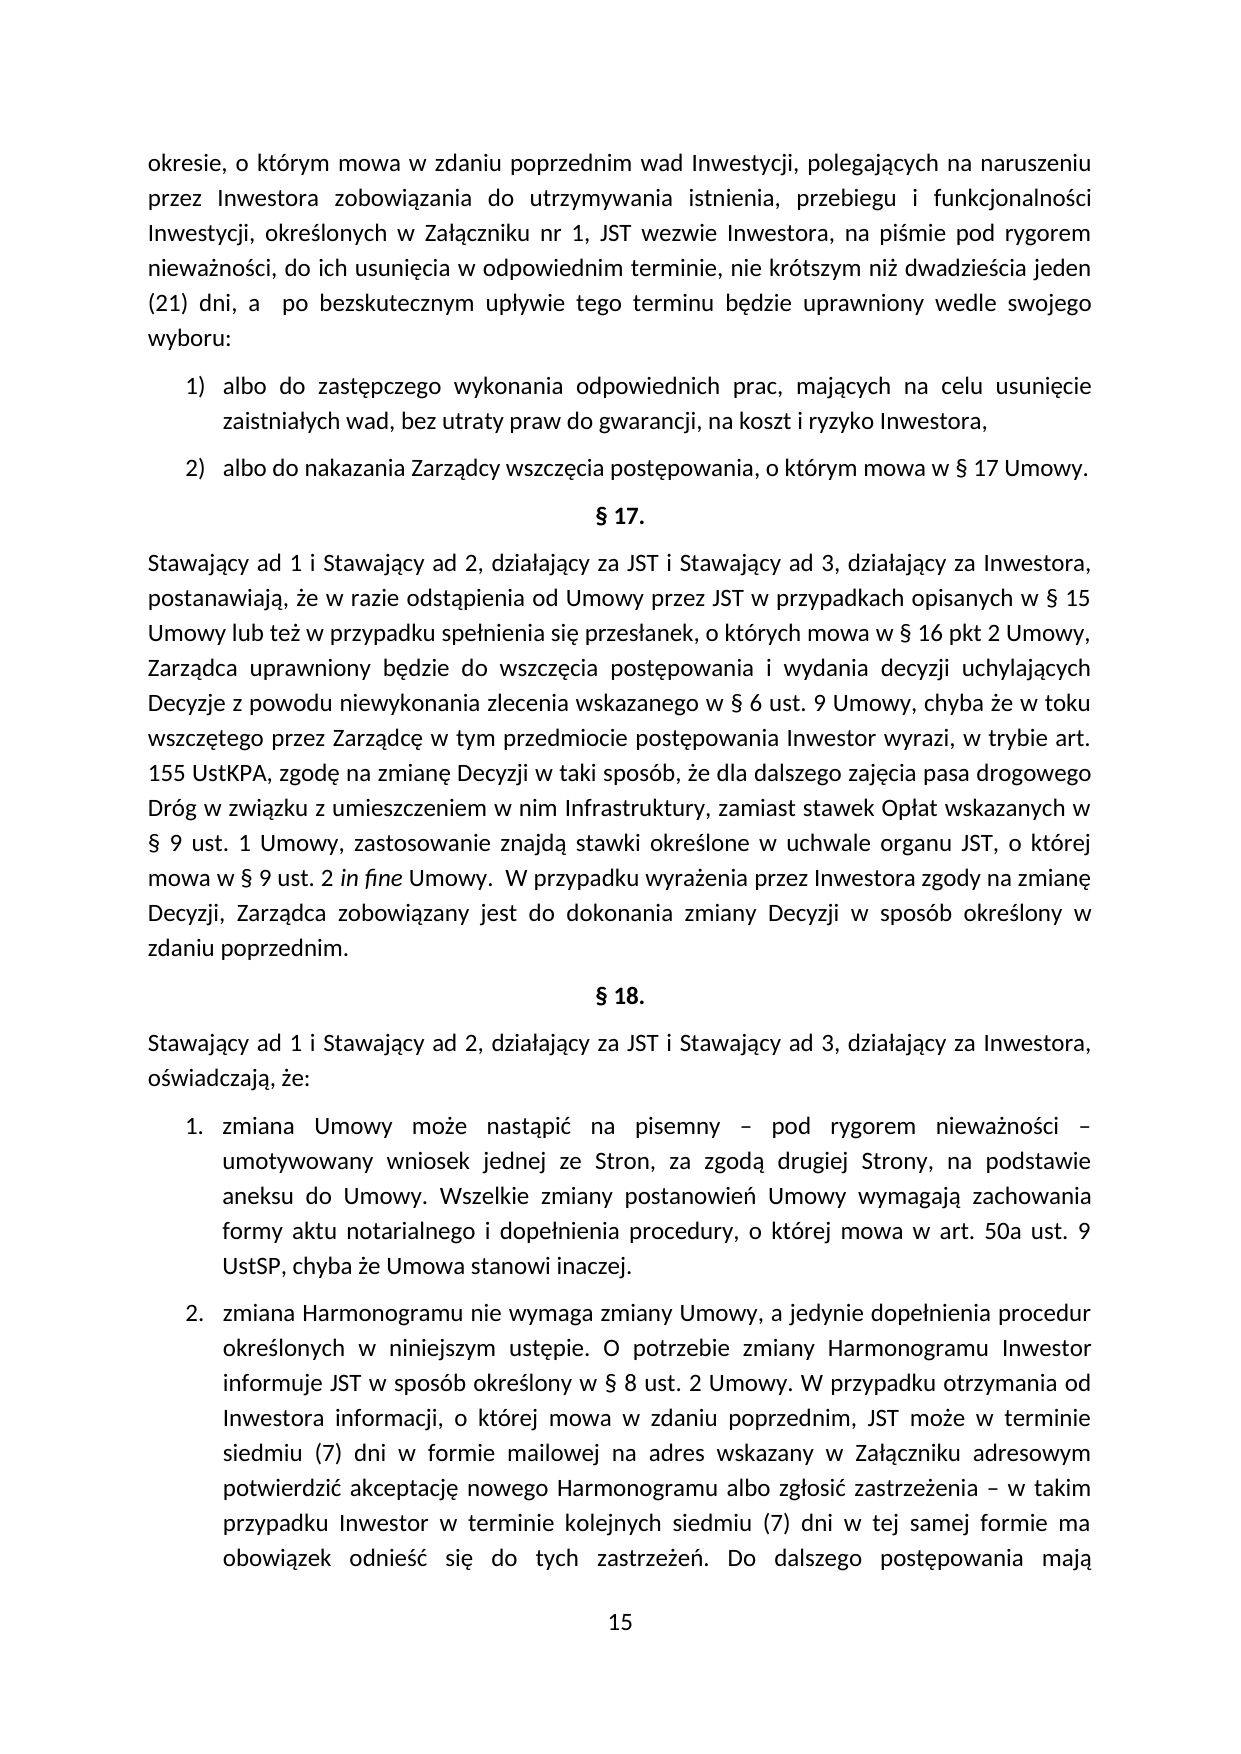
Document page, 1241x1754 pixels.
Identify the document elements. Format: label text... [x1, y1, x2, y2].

text § 17. [148, 500, 1093, 531]
list zmiana Umowy może nastąpić na pisemny – pod rygorem nieważności – umotywowany wniosek jednej ze Stron, za zgodą drugiej Strony, na podstawie aneksu do Umowy. Wszelkie zmiany postanowień Umowy wymagają zachowania formy aktu notarialnego i dopełnienia procedury, o której mowa w art. 50a ust. 9 UstSP, chyba że Umowa stanowi inaczej. [185, 1110, 1093, 1281]
text Stawający ad 1 i Stawający ad 2, działający za JST i Stawający ad 3, działający za Inwestora, oświadczają, że: [148, 1028, 1093, 1093]
list Stawający ad 1 i Stawający ad 2, działający za JST i Stawający ad 3, działający za Inwestora, postanawiają, że w razie odstąpienia od Umowy przez JST w przypadkach opisanych w § 15 Umowy lub też w przypadku spełnienia się przesłanek, o których mowa w § 16 pkt 2 Umowy, Zarządca uprawniony będzie do wszczęcia postępowania i wydania decyzji uchylających Decyzje z powodu niewykonania zlecenia wskazanego w § 6 ust. 9 Umowy, chyba że w toku wszczętego przez Zarządcę w tym przedmiocie postępowania Inwestor wyrazi, w trybie art. 155 UstKPA, zgodę na zmianę Decyzji w taki sposób, że dla dalszego zajęcia pasa drogowego Dróg w związku z umieszczeniem w nim Infrastruktury, zamiast stawek Opłat wskazanych w § 9 ust. 1 Umowy, zastosowanie znajdą stawki określone w uchwale organu JST, o której mowa w § 9 ust. 2 in fine Umowy. W przypadku wyrażenia przez Inwestora zgody na zmianę Decyzji, Zarządca zobowiązany jest do dokonania zmiany Decyzji w sposób określony w zdaniu poprzednim. [148, 548, 1093, 963]
list albo do nakazania Zarządcy wszczęcia postępowania, o którym mowa w § 17 Umowy. [185, 453, 1093, 483]
text okresie, o którym mowa w zdaniu poprzednim wad Inwestycji, polegających na naruszeniu przez Inwestora zobowiązania do utrzymywania istnienia, przebiegu i funkcjonalności Inwestycji, określonych w Załączniku nr 1, JST wezwie Inwestora, na piśmie pod rygorem nieważności, do ich usunięcia w odpowiednim terminie, nie krótszym niż dwadzieścia jeden (21) dni, a po bezskutecznym upływie tego terminu będzie uprawniony wedle swojego wyboru: [148, 148, 1093, 353]
text § 18. [148, 980, 1093, 1011]
list albo do zastępczego wykonania odpowiednich prac, mających na celu usunięcie zaistniałych wad, bez utraty praw do gwarancji, na koszt i ryzyko Inwestora, [185, 370, 1093, 436]
list zmiana Harmonogramu nie wymaga zmiany Umowy, a jedynie dopełnienia procedur określonych w niniejszym ustępie. O potrzebie zmiany Harmonogramu Inwestor informuje JST w sposób określony w § 8 ust. 2 Umowy. W przypadku otrzymania od Inwestora informacji, o której mowa w zdaniu poprzednim, JST może w terminie siedmiu (7) dni w formie mailowej na adres wskazany w Załączniku adresowym potwierdzić akceptację nowego Harmonogramu albo zgłosić zastrzeżenia – w takim przypadku Inwestor w terminie kolejnych siedmiu (7) dni w tej samej formie ma obowiązek odnieść się do tych zastrzeżeń. Do dalszego postępowania mają [185, 1298, 1093, 1573]
